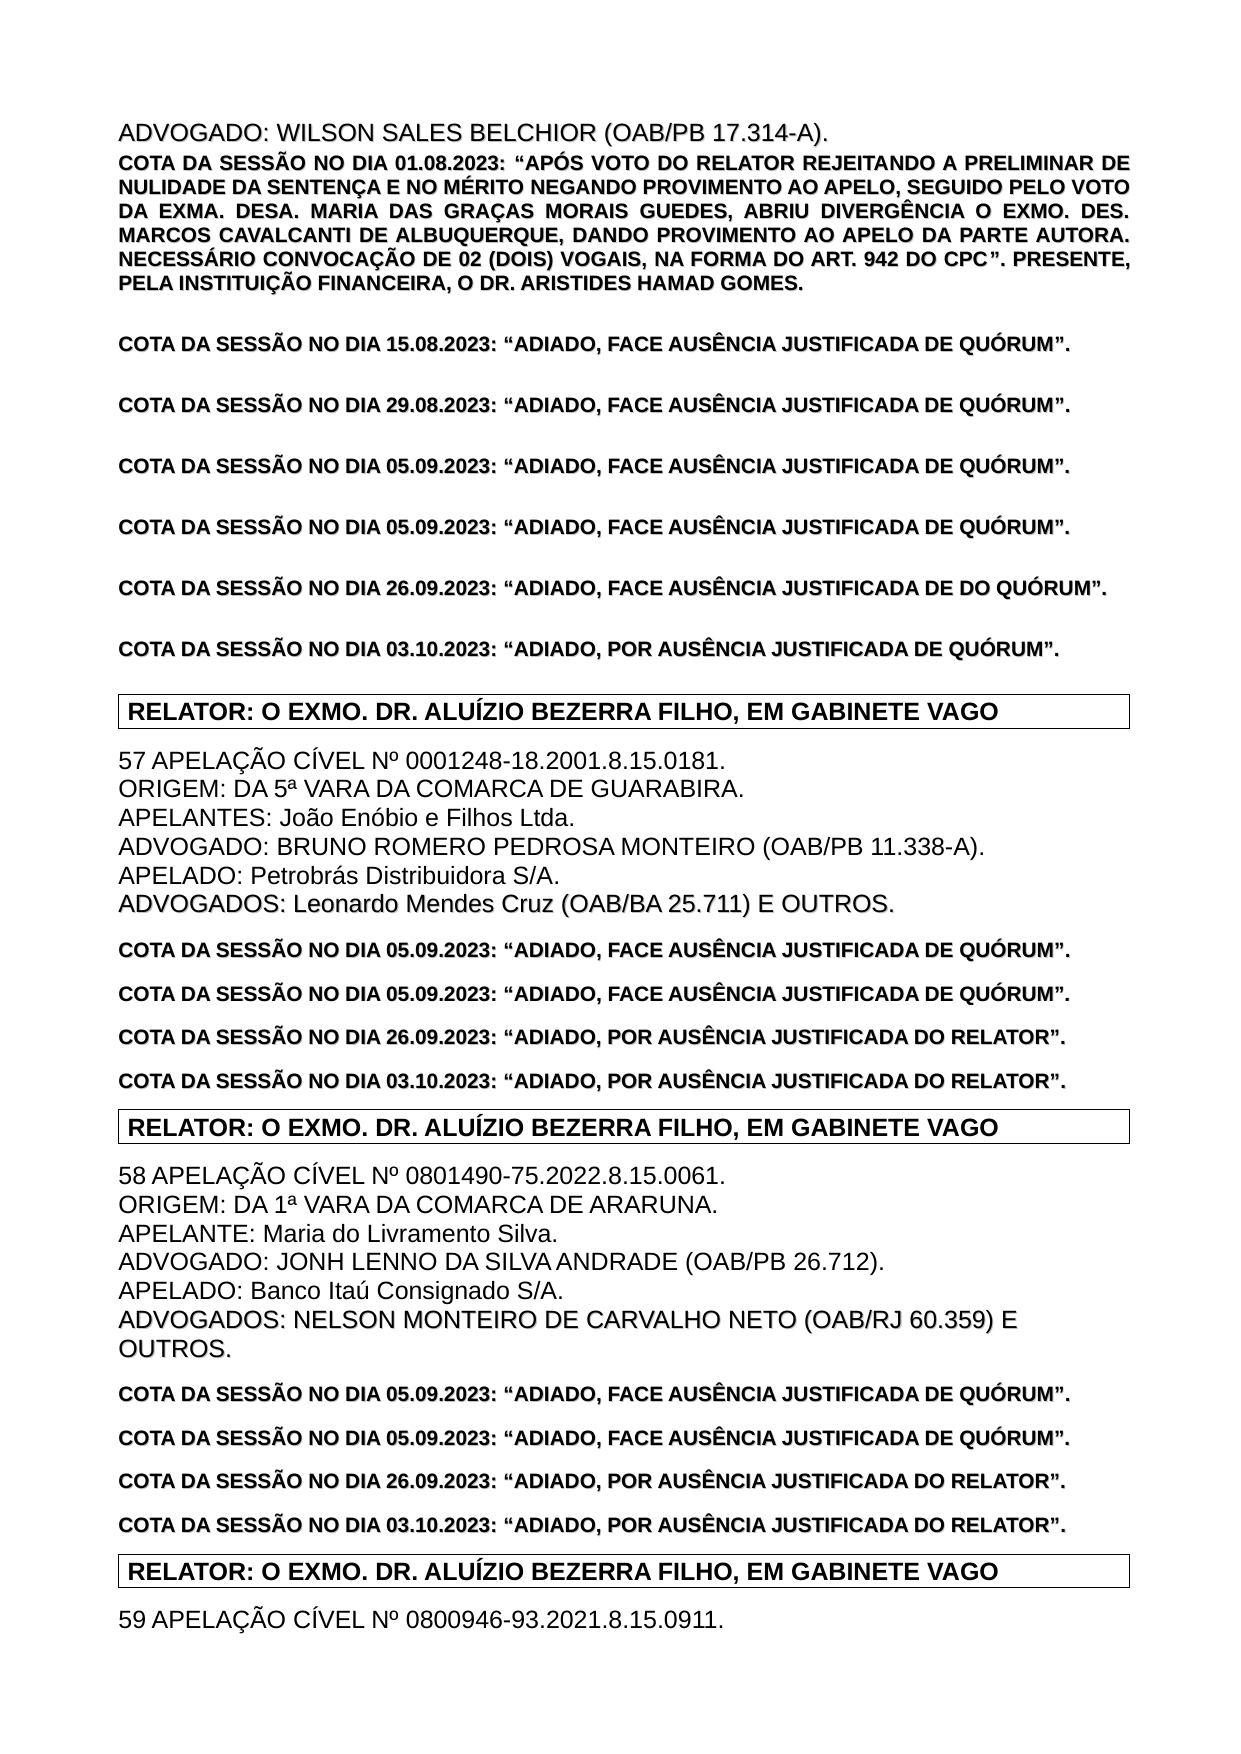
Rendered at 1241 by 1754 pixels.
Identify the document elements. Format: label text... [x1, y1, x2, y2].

text ADVOGADOS: NELSON MONTEIRO DE CARVALHO NETO (OAB/RJ 60.359) E OUTROS. [118, 1305, 1131, 1362]
text COTA DA SESSÃO NO DIA 05.09.2023: “ADIADO, FACE AUSÊNCIA JUSTIFICADA DE QUÓRUM”. [118, 935, 1131, 962]
text COTA DA SESSÃO NO DIA 01.08.2023: “APÓS VOTO DO RELATOR REJEITANDO A PRELIMINAR DE NULIDADE DA SENTENÇA E NO MÉRITO NEGANDO PROVIMENTO AO APELO, SEGUIDO PELO VOTO DA EXMA. DESA. MARIA DAS GRAÇAS MORAIS GUEDES, ABRIU DIVERGÊNCIA O EXMO. DES. MARCOS CAVALCANTI DE ALBUQUERQUE, DANDO PROVIMENTO AO APELO DA PARTE AUTORA. NECESSÁRIO CONVOCAÇÃO DE 02 (DOIS) VOGAIS, NA FORMA DO ART. 942 DO CPC”. PRESENTE, PELA INSTITUIÇÃO FINANCEIRA, O DR. ARISTIDES HAMAD GOMES. [118, 151, 1131, 295]
text APELANTES: João Enóbio e Filhos Ltda. [118, 803, 1122, 832]
text ORIGEM: DA 1ª VARA DA COMARCA DE ARARUNA. [118, 1190, 1122, 1218]
text COTA DA SESSÃO NO DIA 05.09.2023: “ADIADO, FACE AUSÊNCIA JUSTIFICADA DE QUÓRUM”. [118, 454, 1131, 478]
text COTA DA SESSÃO NO DIA 03.10.2023: “ADIADO, POR AUSÊNCIA JUSTIFICADA DO RELATOR”. [118, 1510, 1131, 1537]
text ADVOGADO: BRUNO ROMERO PEDROSA MONTEIRO (OAB/PB 11.338-A). [118, 832, 1122, 861]
text COTA DA SESSÃO NO DIA 15.08.2023: “ADIADO, FACE AUSÊNCIA JUSTIFICADA DE QUÓRUM”. [118, 332, 1131, 356]
text APELADO: Petrobrás Distribuidora S/A. [118, 861, 1122, 889]
text ADVOGADOS: Leonardo Mendes Cruz (OAB/BA 25.711) E OUTROS. [118, 889, 1131, 918]
text ADVOGADO: WILSON SALES BELCHIOR (OAB/PB 17.314-A). [118, 118, 1131, 147]
text 57 APELAÇÃO CÍVEL Nº 0001248-18.2001.8.15.0181. [118, 746, 1122, 774]
text RELATOR: O EXMO. DR. ALUÍZIO BEZERRA FILHO, EM GABINETE VAGO [119, 1110, 1129, 1143]
text COTA DA SESSÃO NO DIA 26.09.2023: “ADIADO, FACE AUSÊNCIA JUSTIFICADA DE DO QUÓRUM”. [118, 576, 1131, 600]
text COTA DA SESSÃO NO DIA 05.09.2023: “ADIADO, FACE AUSÊNCIA JUSTIFICADA DE QUÓRUM”. [118, 1423, 1131, 1449]
text APELADO: Banco Itaú Consignado S/A. [118, 1276, 1122, 1305]
text RELATOR: O EXMO. DR. ALUÍZIO BEZERRA FILHO, EM GABINETE VAGO [119, 1555, 1129, 1587]
text COTA DA SESSÃO NO DIA 26.09.2023: “ADIADO, POR AUSÊNCIA JUSTIFICADA DO RELATOR”. [118, 1022, 1131, 1049]
text COTA DA SESSÃO NO DIA 05.09.2023: “ADIADO, FACE AUSÊNCIA JUSTIFICADA DE QUÓRUM”. [118, 515, 1131, 539]
text COTA DA SESSÃO NO DIA 05.09.2023: “ADIADO, FACE AUSÊNCIA JUSTIFICADA DE QUÓRUM”. [118, 1379, 1131, 1406]
text 59 APELAÇÃO CÍVEL Nº 0800946-93.2021.8.15.0911. [118, 1605, 1122, 1634]
text COTA DA SESSÃO NO DIA 29.08.2023: “ADIADO, FACE AUSÊNCIA JUSTIFICADA DE QUÓRUM”. [118, 393, 1131, 417]
text ORIGEM: DA 5ª VARA DA COMARCA DE GUARABIRA. [118, 774, 1122, 803]
text RELATOR: O EXMO. DR. ALUÍZIO BEZERRA FILHO, EM GABINETE VAGO [119, 695, 1129, 728]
text 58 APELAÇÃO CÍVEL Nº 0801490-75.2022.8.15.0061. [118, 1161, 1122, 1190]
text COTA DA SESSÃO NO DIA 26.09.2023: “ADIADO, POR AUSÊNCIA JUSTIFICADA DO RELATOR”. [118, 1466, 1131, 1493]
text ADVOGADO: JONH LENNO DA SILVA ANDRADE (OAB/PB 26.712). [118, 1247, 1122, 1276]
text COTA DA SESSÃO NO DIA 03.10.2023: “ADIADO, POR AUSÊNCIA JUSTIFICADA DE QUÓRUM”. [118, 637, 1131, 661]
text COTA DA SESSÃO NO DIA 05.09.2023: “ADIADO, FACE AUSÊNCIA JUSTIFICADA DE QUÓRUM”. [118, 978, 1131, 1005]
text COTA DA SESSÃO NO DIA 03.10.2023: “ADIADO, POR AUSÊNCIA JUSTIFICADA DO RELATOR”. [118, 1066, 1131, 1093]
text APELANTE: Maria do Livramento Silva. [118, 1218, 1122, 1247]
